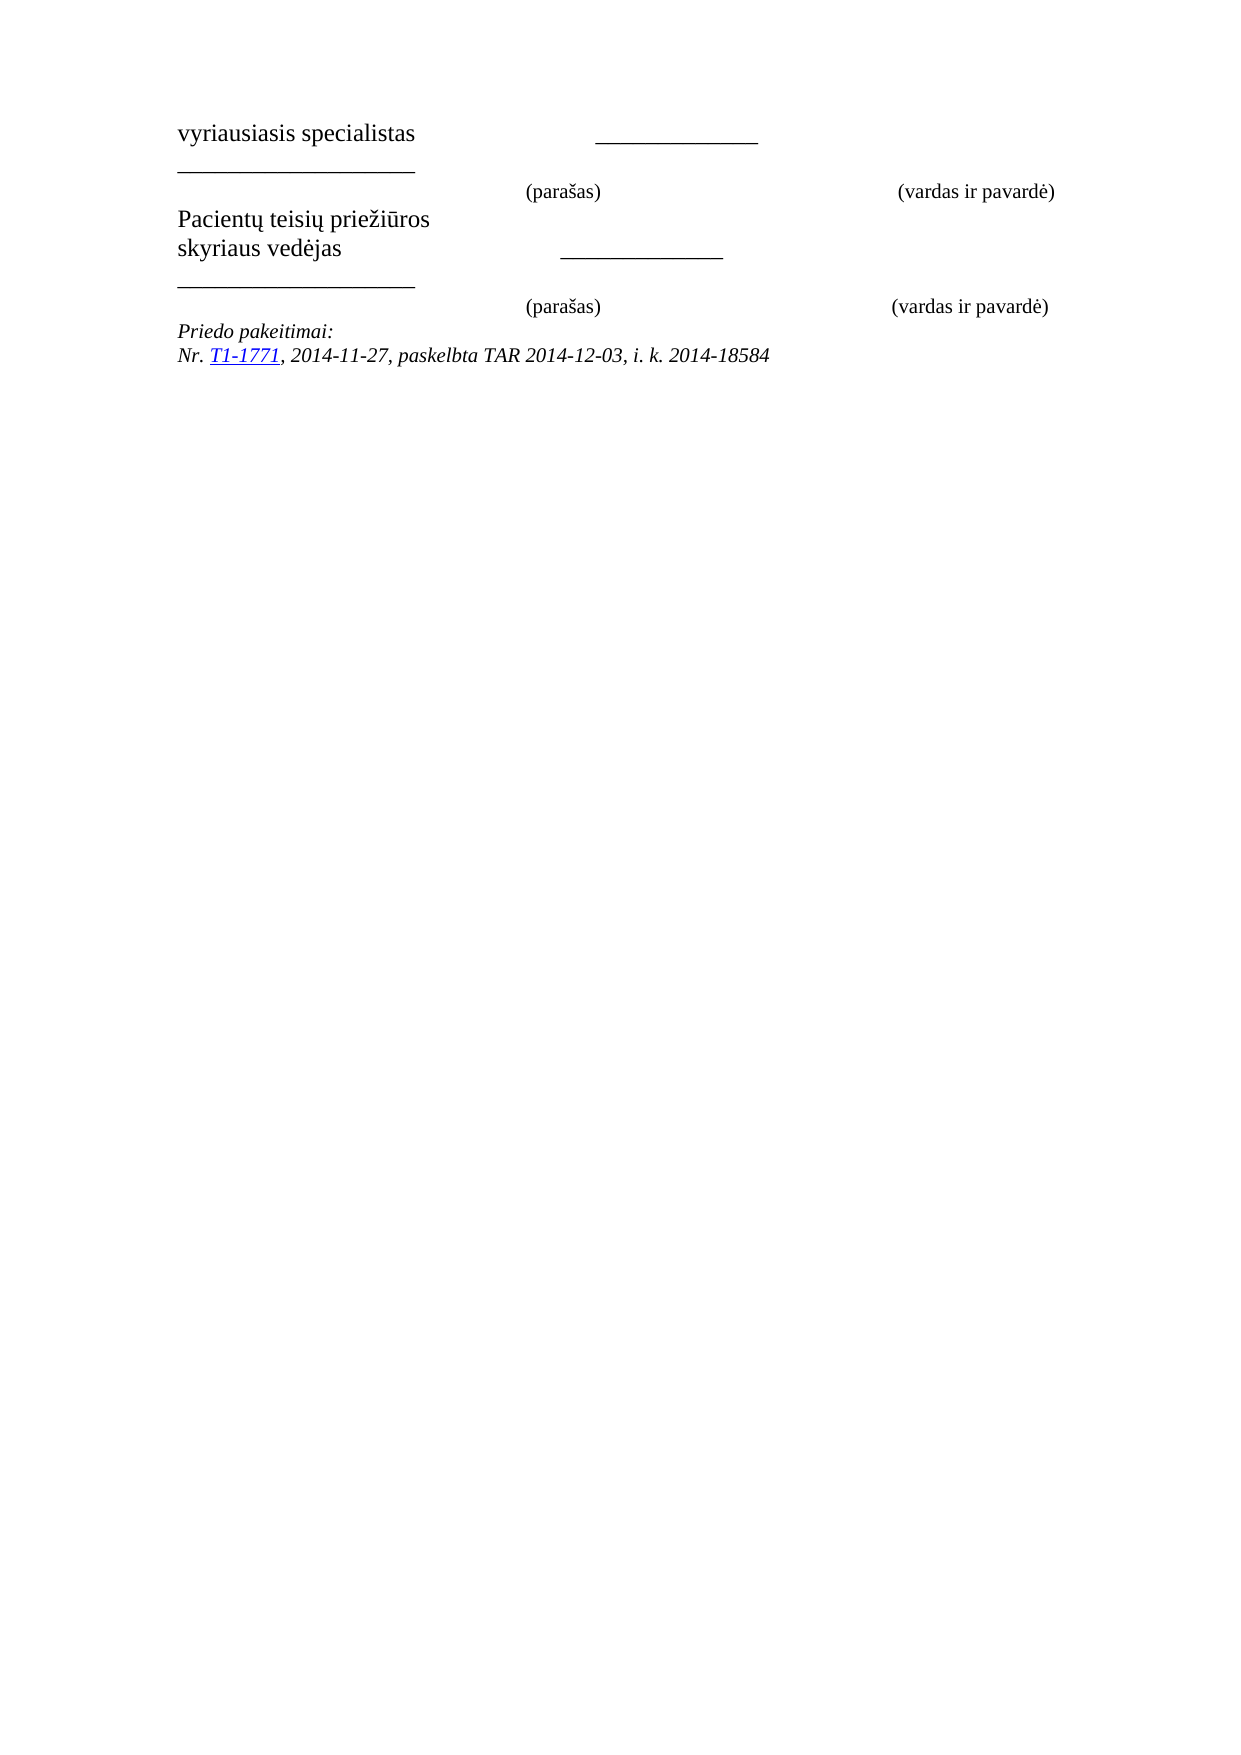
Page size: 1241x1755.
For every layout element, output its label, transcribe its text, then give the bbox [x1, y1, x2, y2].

text skyriaus vedėjas _____________ ___________________ [177, 233, 1122, 291]
text Nr. T1-1771, 2014-11-27, paskelbta TAR 2014-12-03, i. k. 2014-18584 [177, 343, 1122, 367]
text (parašas) (vardas ir pavardė) [207, 291, 1122, 319]
text vyriausiasis specialistas _____________ ___________________ [177, 118, 1122, 176]
text Pacientų teisių priežiūros [177, 204, 1122, 233]
text (parašas) (vardas ir pavardė) [207, 176, 1122, 204]
text Priedo pakeitimai: [177, 319, 1122, 343]
